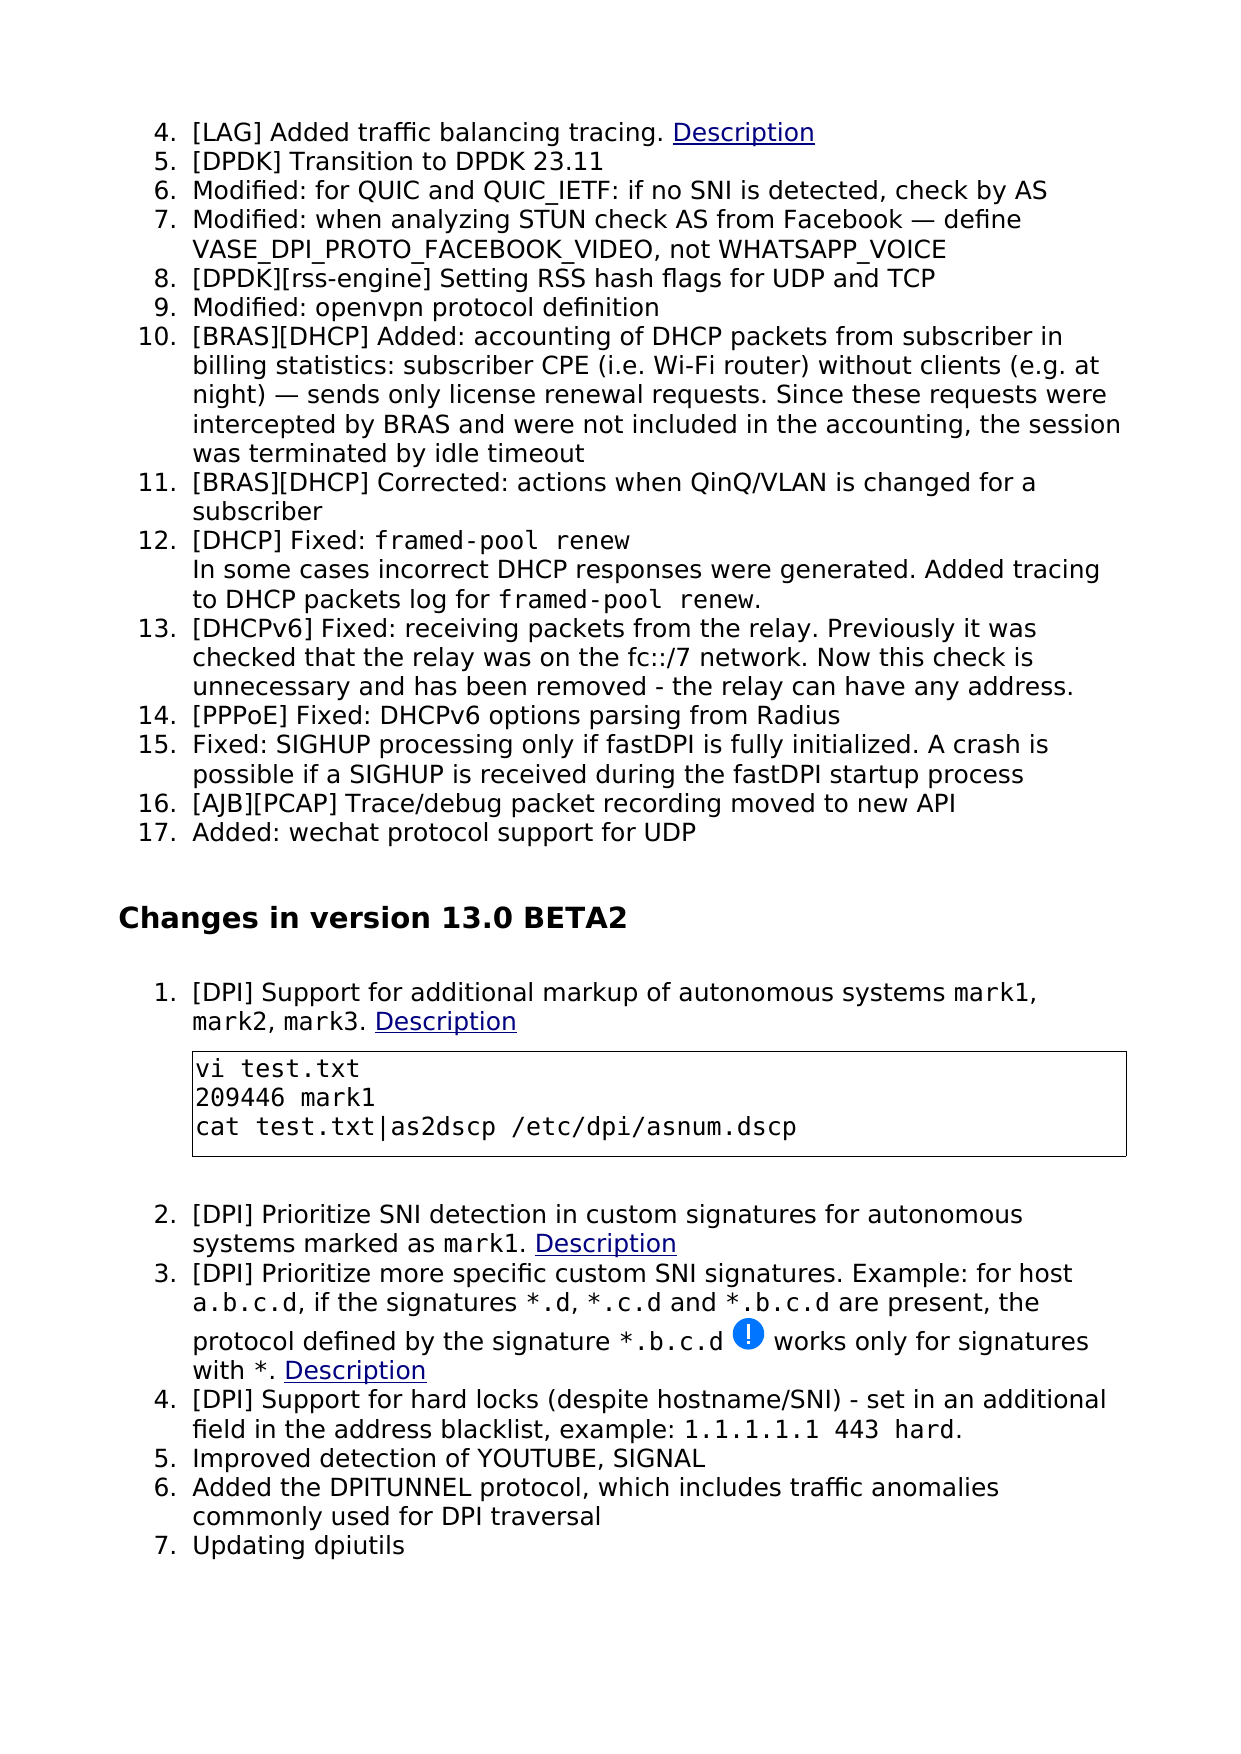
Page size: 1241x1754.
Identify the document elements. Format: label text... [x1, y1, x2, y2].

list [PPPoE] Fixed: DHCPv6 options parsing from Radius [177, 701, 1122, 731]
table_header vi test.txt 209446 mark1 cat test.txt|as2dscp /etc/dpi/asnum.dscp [193, 1052, 1126, 1156]
subtitle Changes in version 13.0 BETA2 [118, 902, 1122, 936]
list [AJB][PCAP] Trace/debug packet recording moved to new API [177, 789, 1122, 818]
list Modified: when analyzing STUN check AS from Facebook — define VASE_DPI_PROTO_FACEBOOK_VIDEO, not WHATSAPP_VOICE [177, 206, 1122, 264]
list Added the DPITUNNEL protocol, which includes traffic anomalies commonly used for DPI traversal [177, 1473, 1122, 1531]
list [DPI] Support for hard locks (despite hostname/SNI) - set in an additional field in the address blacklist, example: 1.1.1.1.1 443 hard. [177, 1386, 1122, 1444]
list [DPDK][rss-engine] Setting RSS hash flags for UDP and TCP [177, 264, 1122, 293]
list Added: wechat protocol support for UDP [177, 818, 1122, 847]
list [DPI] Prioritize SNI detection in custom signatures for autonomous systems marked as mark1. Description [177, 1200, 1122, 1259]
list [LAG] Added traffic balancing tracing. Description [177, 118, 1122, 147]
list [DHCP] Fixed: framed-pool renew In some cases incorrect DHCP responses were generated. Added tracing to DHCP packets log for framed-pool renew. [177, 526, 1122, 614]
list Fixed: SIGHUP processing only if fastDPI is fully initialized. A crash is possible if a SIGHUP is received during the fastDPI startup process [177, 731, 1122, 789]
list [BRAS][DHCP] Added: accounting of DHCP packets from subscriber in billing statistics: subscriber CPE (i.e. Wi-Fi router) without clients (e.g. at night) — sends only license renewal requests. Since these requests were intercepted by BRAS and were not included in the accounting, the session was terminated by idle timeout [177, 322, 1122, 468]
list Updating dpiutils [177, 1531, 1122, 1561]
list Modified: openvpn protocol definition [177, 293, 1122, 322]
list [DPDK] Transition to DPDK 23.11 [177, 147, 1122, 176]
list [DPI] Prioritize more specific custom SNI signatures. Example: for host a.b.c.d, if the signatures *.d, *.c.d and *.b.c.d are present, the protocol defined by the signature *.b.c.d works only for signatures with *. Description [177, 1259, 1122, 1386]
list [DHCPv6] Fixed: receiving packets from the relay. Previously it was checked that the relay was on the fc::/7 network. Now this check is unnecessary and has been removed - the relay can have any address. [177, 614, 1122, 701]
list Improved detection of YOUTUBE, SIGNAL [177, 1444, 1122, 1473]
list [DPI] Support for additional markup of autonomous systems mark1, mark2, mark3. Description [177, 978, 1122, 1036]
list Modified: for QUIC and QUIC_IETF: if no SNI is detected, check by AS [177, 176, 1122, 206]
list [BRAS][DHCP] Corrected: actions when QinQ/VLAN is changed for a subscriber [177, 468, 1122, 526]
